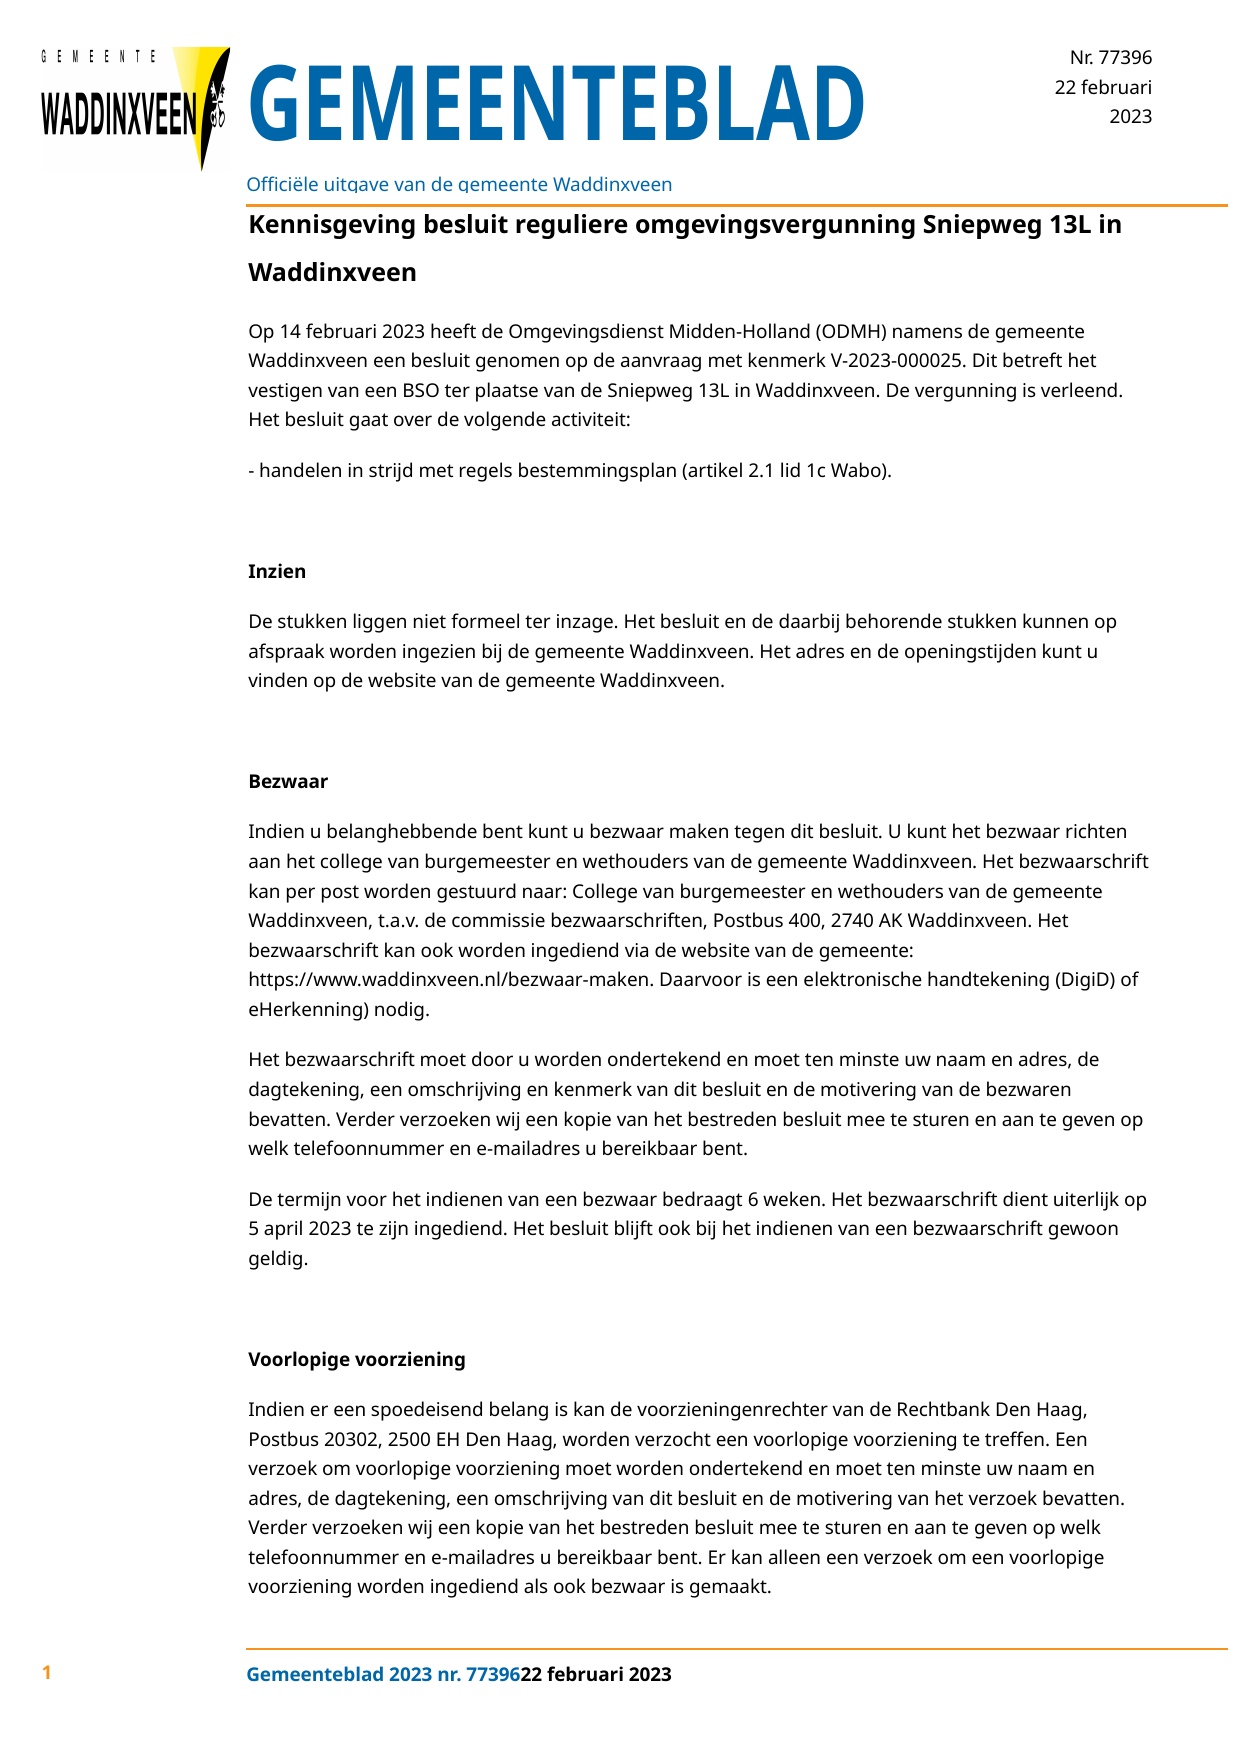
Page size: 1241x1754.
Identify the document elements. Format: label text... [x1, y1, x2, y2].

text Voorlopige voorziening [248, 1346, 1152, 1372]
text Indien u belanghebbende bent kunt u bezwaar maken tegen dit besluit. U kunt het bezwaar richten aan het college van burgemeester en wethouders van de gemeente Waddinxveen. Het bezwaarschrift kan per post worden gestuurd naar: College van burgemeester en wethouders van de gemeente Waddinxveen, t.a.v. de commissie bezwaarschriften, Postbus 400, 2740 AK Waddinxveen. Het bezwaarschrift kan ook worden ingediend via de website van de gemeente: https://www.waddinxveen.nl/bezwaar-maken. Daarvoor is een elektronische handtekening (DigiD) of eHerkenning) nodig. [248, 819, 1152, 1022]
text Op 14 februari 2023 heeft de Omgevingsdienst Midden-Holland (ODMH) namens de gemeente Waddinxveen een besluit genomen op de aanvraag met kenmerk V-2023-000025. Dit betreft het vestigen van een BSO ter plaatse van de Sniepweg 13L in Waddinxveen. De vergunning is verleend. Het besluit gaat over de volgende activiteit: [248, 318, 1152, 432]
text Bezwaar [248, 768, 1152, 794]
text Kennisgeving besluit reguliere omgevingsvergunning Sniepweg 13L in Waddinxveen [248, 207, 1152, 288]
text De termijn voor het indienen van een bezwaar bedraagt 6 weken. Het bezwaarschrift dient uiterlijk op 5 april 2023 te zijn ingediend. Het besluit blijft ook bij het indienen van een bezwaarschrift gewoon geldig. [248, 1186, 1152, 1271]
text De stukken liggen niet formeel ter inzage. Het besluit en de daarbij behorende stukken kunnen op afspraak worden ingezien bij de gemeente Waddinxveen. Het adres en de openingstijden kunt u vinden op de website van de gemeente Waddinxveen. [248, 608, 1152, 693]
text Het bezwaarschrift moet door u worden ondertekend en moet ten minste uw naam en adres, de dagtekening, een omschrijving en kenmerk van dit besluit en de motivering van de bezwaren bevatten. Verder verzoeken wij een kopie van het bestreden besluit mee te sturen en aan te geven op welk telefoonnummer en e-mailadres u bereikbaar bent. [248, 1047, 1152, 1161]
picture [41, 47, 231, 172]
text Indien er een spoedeisend belang is kan de voorzieningenrechter van de Rechtbank Den Haag, Postbus 20302, 2500 EH Den Haag, worden verzocht een voorlopige voorziening te treffen. Een verzoek om voorlopige voorziening moet worden ondertekend en moet ten minste uw naam en adres, de dagtekening, een omschrijving van dit besluit en de motivering van het verzoek bevatten. Verder verzoeken wij een kopie van het bestreden besluit mee te sturen en aan te geven op welk telefoonnummer en e-mailadres u bereikbaar bent. Er kan alleen een verzoek om een voorlopige voorziening worden ingediend als ook bezwaar is gemaakt. [248, 1396, 1152, 1599]
text Inzien [248, 558, 1152, 584]
text - handelen in strijd met regels bestemmingsplan (artikel 2.1 lid 1c Wabo). [248, 457, 1152, 483]
